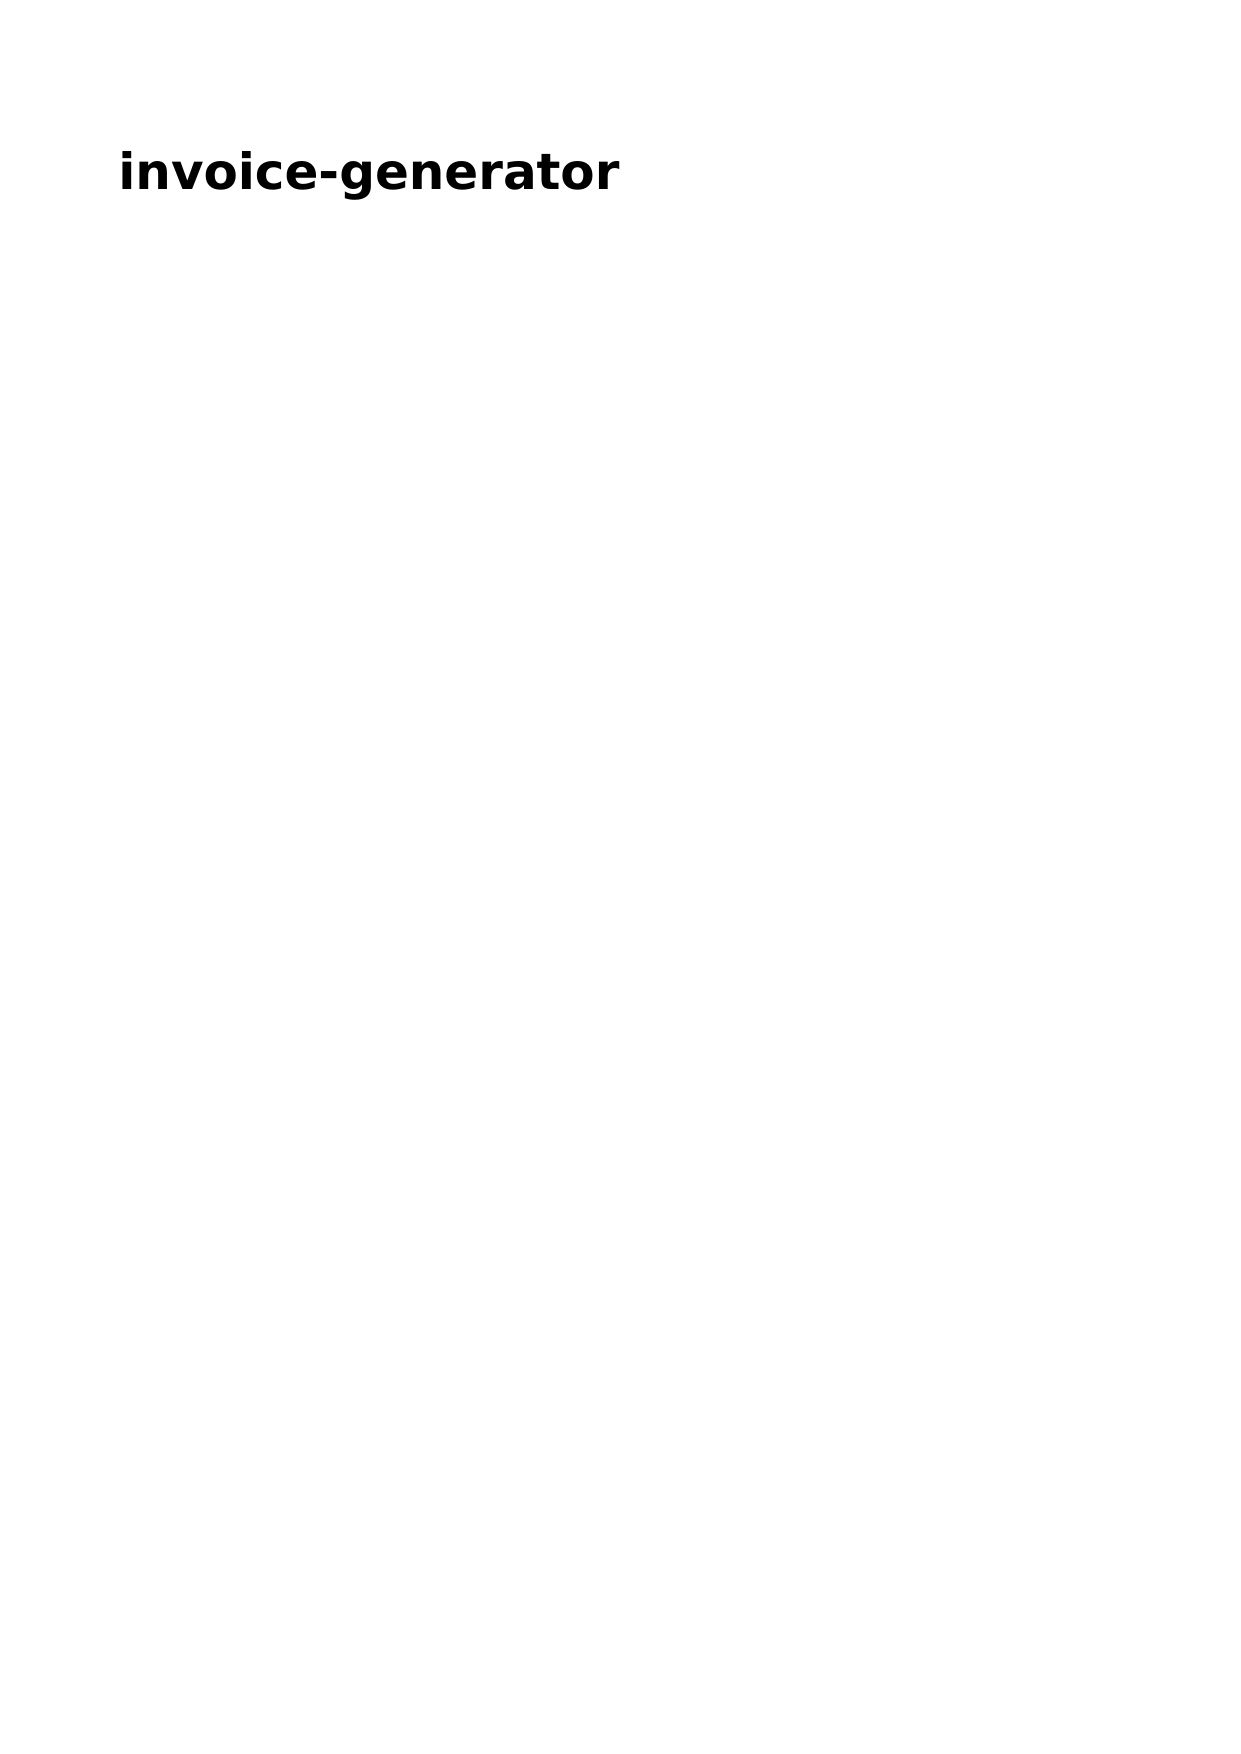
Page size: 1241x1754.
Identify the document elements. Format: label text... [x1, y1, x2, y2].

subtitle invoice-generator [118, 143, 1122, 201]
